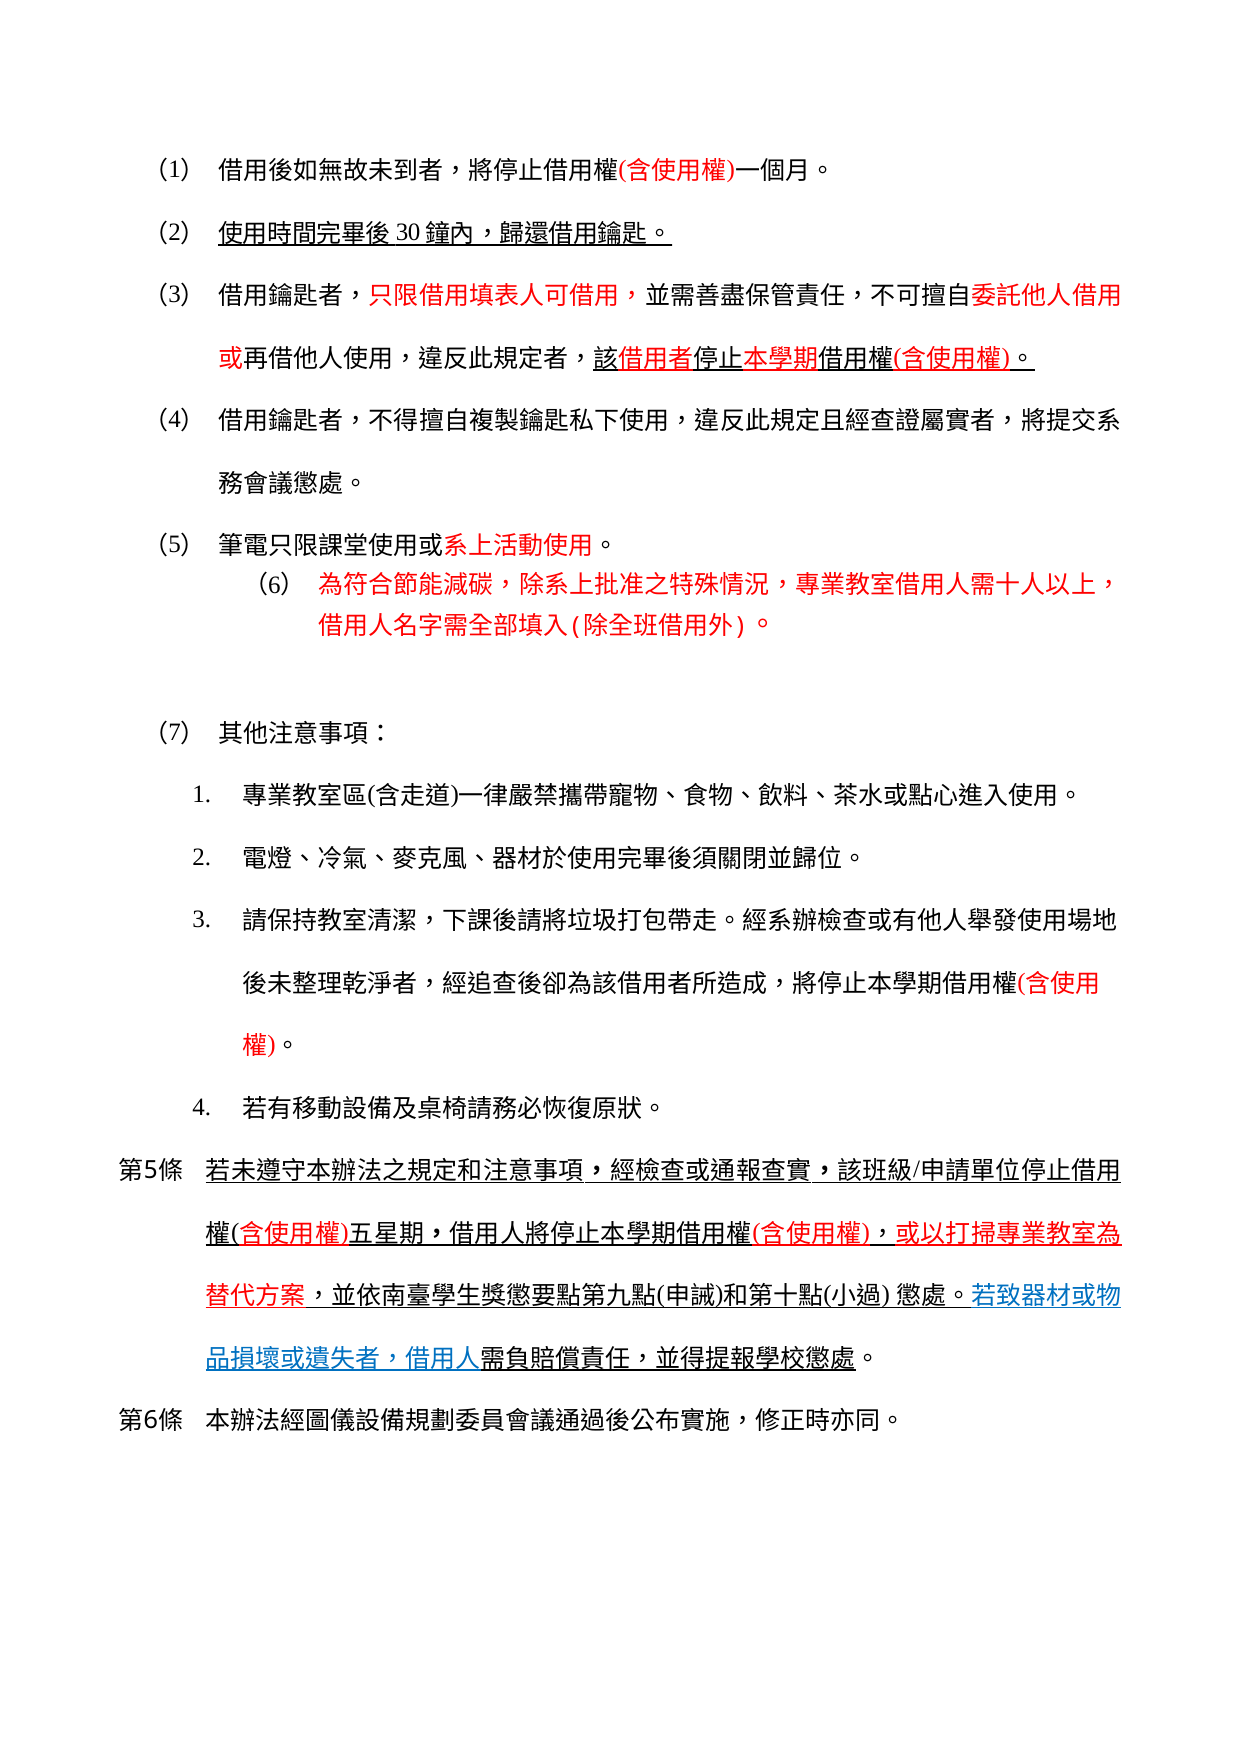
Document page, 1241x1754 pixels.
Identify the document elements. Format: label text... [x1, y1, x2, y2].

list 使用時間完畢後30鐘內，歸還借用鑰匙。 [143, 189, 1122, 252]
list 筆電只限課堂使用或系上活動使用。 [143, 502, 1122, 564]
list 借用鑰匙者，不得擅自複製鑰匙私下使用，違反此規定且經查證屬實者，將提交系務會議懲處。 [143, 377, 1122, 502]
list 專業教室區(含走道)一律嚴禁攜帶寵物、食物、飲料、茶水或點心進入使用。 [192, 752, 1122, 814]
list 借用鑰匙者，只限借用填表人可借用，並需善盡保管責任，不可擅自委託他人借用或再借他人使用，違反此規定者，該借用者停止本學期借用權(含使用權)。 [143, 252, 1122, 377]
list 為符合節能減碳，除系上批准之特殊情況，專業教室借用人需十人以上，借用人名字需全部填入(除全班借用外)。 [243, 564, 1122, 643]
list 電燈、冷氣、麥克風、器材於使用完畢後須關閉並歸位。 [192, 814, 1122, 877]
list 其他注意事項： [143, 689, 1122, 752]
list 請保持教室清潔，下課後請將垃圾打包帶走。經系辦檢查或有他人舉發使用場地後未整理乾淨者，經追查後卻為該借用者所造成，將停止本學期借用權(含使用權)。 [192, 877, 1122, 1064]
list 本辦法經圖儀設備規劃委員會議通過後公布實施，修正時亦同。 [118, 1377, 1122, 1439]
list 借用後如無故未到者，將停止借用權(含使用權)一個月。 [143, 127, 1122, 189]
list 若未遵守本辦法之規定和注意事項，經檢查或通報查實，該班級/申請單位停止借用權(含使用權)五星期，借用人將停止本學期借用權(含使用權)，或以打掃專業教室為替代方案，並依南臺學生獎懲要點第九點(申誡)和第十點(小過) 懲處。若致器材或物品損壞或遺失者，借用人需負賠償責任，並得提報學校懲處。 [118, 1127, 1122, 1377]
list 若有移動設備及桌椅請務必恢復原狀。 [192, 1064, 1122, 1127]
